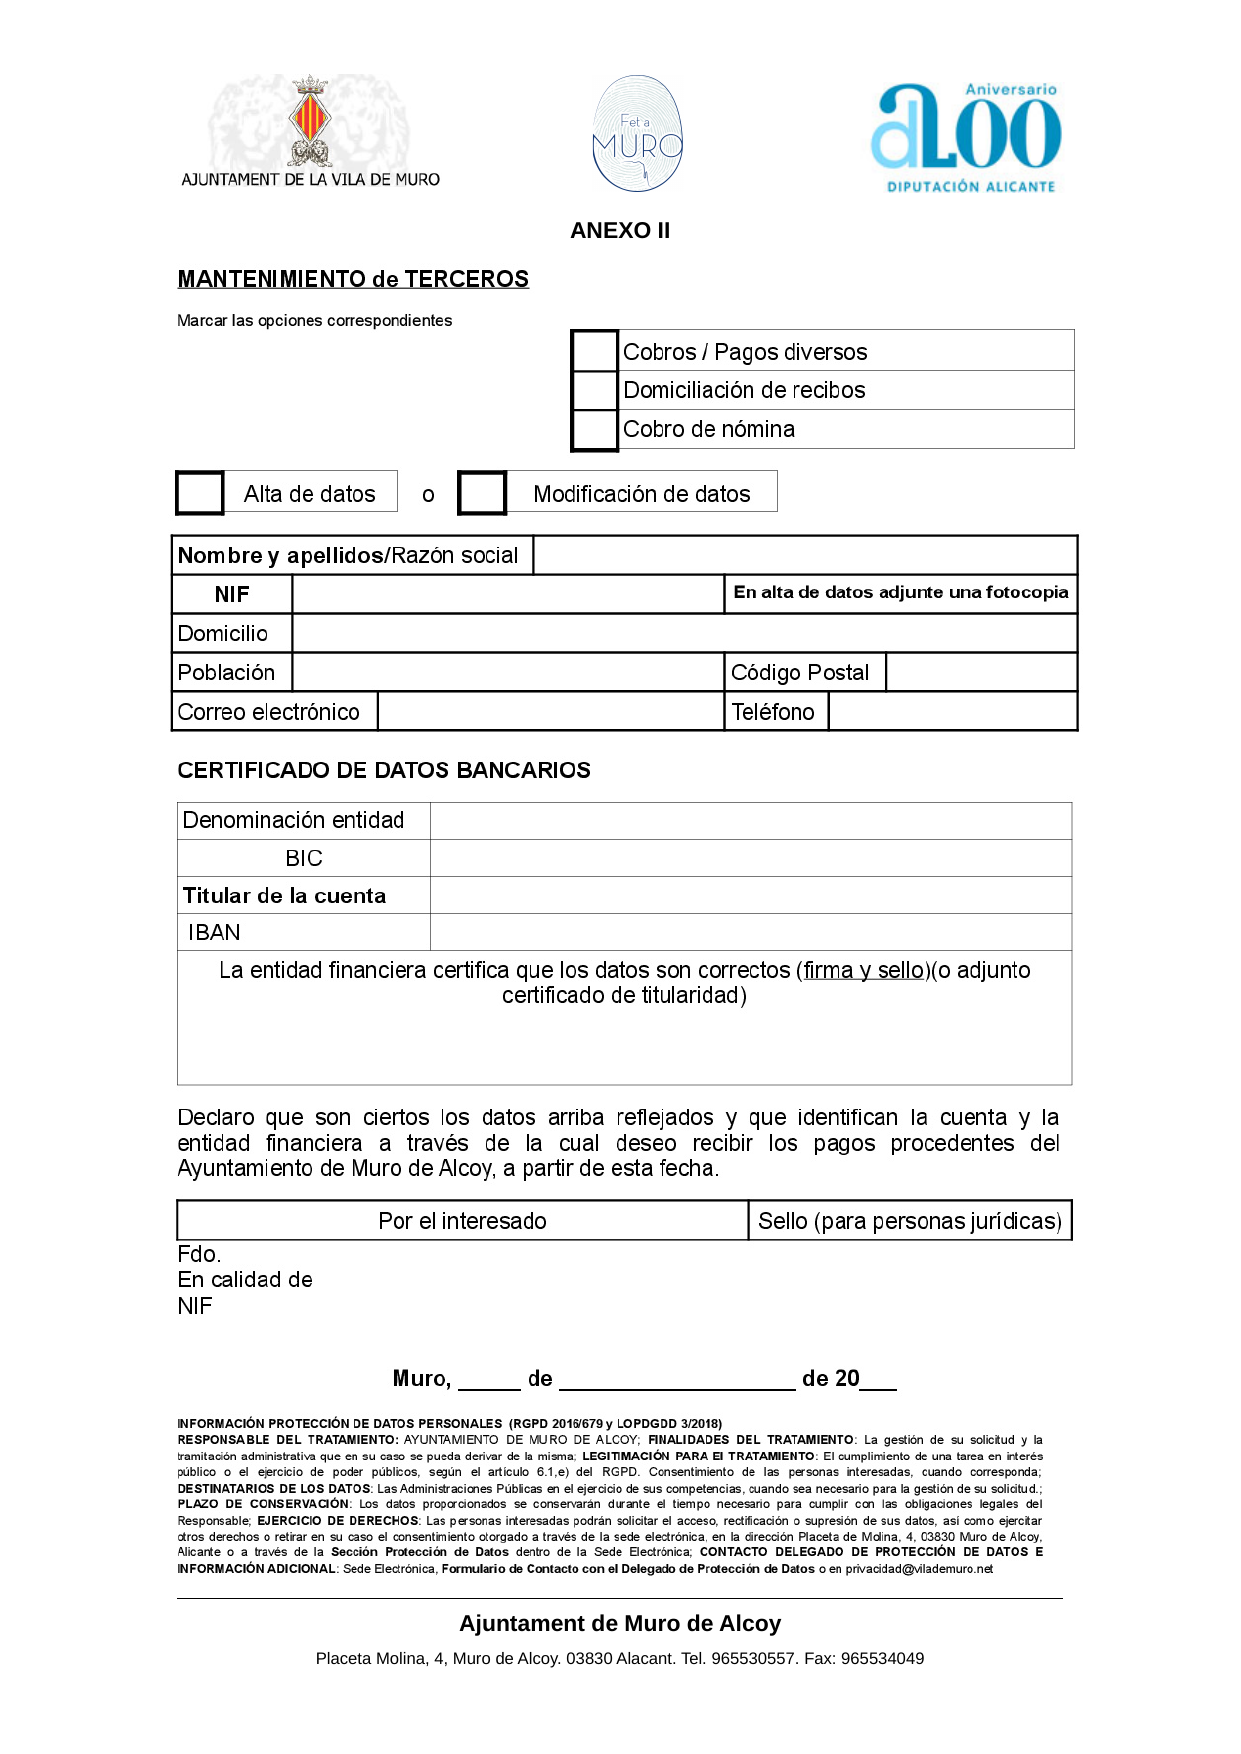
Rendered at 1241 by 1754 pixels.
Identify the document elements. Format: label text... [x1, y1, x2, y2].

picture [178, 74, 442, 187]
picture [135, 244, 1102, 1586]
text ANEXO II [177, 217, 1063, 243]
picture [827, 82, 1103, 193]
picture [592, 75, 684, 192]
